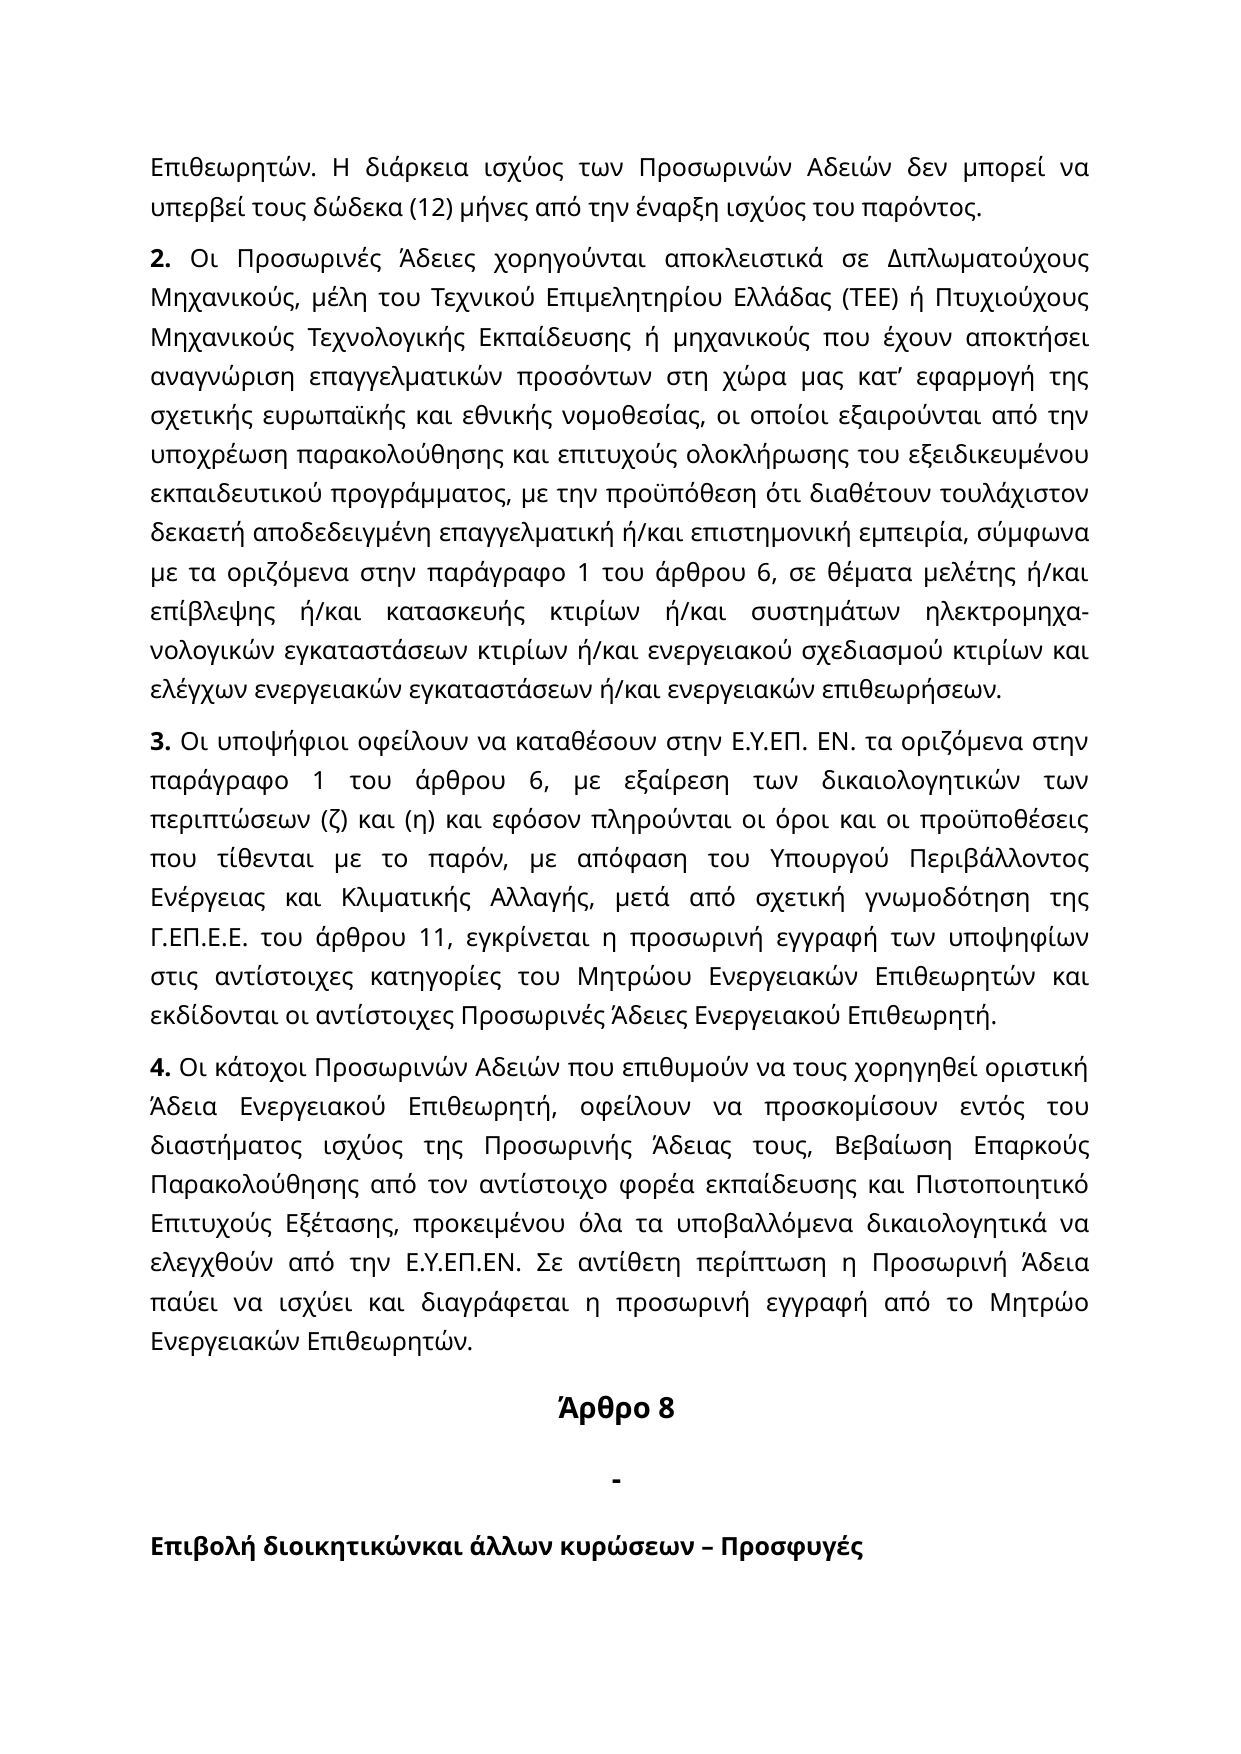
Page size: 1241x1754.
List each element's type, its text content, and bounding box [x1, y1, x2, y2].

text 4. Οι κάτοχοι Προσωρινών Αδειών που επιθυμούν να τους χορηγηθεί οριστική Άδεια Ενεργειακού Επιθεωρητή, οφείλουν να προσκομίσουν εντός του διαστήματος ισχύος της Προσωρινής Άδειας τους, Βεβαίωση Επαρκούς Παρακολούθησης από τον αντίστοιχο φορέα εκπαίδευσης και Πιστοποιητικό Επιτυχούς Εξέτασης, προκειμένου όλα τα υποβαλλόμενα δικαιολογητικά να ελεγχθούν από την Ε.Υ.ΕΠ.ΕΝ. Σε αντίθετη περίπτωση η Προσωρινή Άδεια παύει να ισχύει και διαγράφεται η προσωρινή εγγραφή από το Μητρώο Ενεργειακών Επιθεωρητών. [150, 1049, 1090, 1357]
text 2. Οι Προσωρινές Άδειες χορηγούνται αποκλειστικά σε Διπλωματούχους Μηχανικούς, μέλη του Τεχνικού Επιμελητηρίου Ελλάδας (ΤΕΕ) ή Πτυχιούχους Μηχανικούς Τεχνολογικής Εκπαίδευσης ή μηχανικούς που έχουν αποκτήσει αναγνώριση επαγγελματικών προσόντων στη χώρα μας κατ’ εφαρμογή της σχετικής ευρωπαϊκής και εθνικής νομοθεσίας, οι οποίοι εξαιρούνται από την υποχρέωση παρακολούθησης και επιτυχούς ολοκλήρωσης του εξειδικευμένου εκπαιδευτικού προγράμματος, με την προϋπόθεση ότι διαθέτουν τουλάχιστον δεκαετή αποδεδειγμένη επαγγελματική ή/και επιστημονική εμπειρία, σύμφωνα με τα οριζόμενα στην παράγραφο 1 του άρθρου 6, σε θέματα μελέτης ή/και επίβλεψης ή/και κατασκευής κτιρίων ή/και συστημάτων ηλεκτρομηχα- νολογικών εγκαταστάσεων κτιρίων ή/και ενεργειακού σχεδιασμού κτιρίων και ελέγχων ενεργειακών εγκαταστάσεων ή/και ενεργειακών επιθεωρήσεων. [150, 241, 1090, 706]
subtitle - [150, 1458, 1090, 1498]
text Επιθεωρητών. Η διάρκεια ισχύος των Προσωρινών Αδειών δεν μπορεί να υπερβεί τους δώδεκα (12) μήνες από την έναρξη ισχύος του παρόντος. [150, 150, 1090, 223]
text 3. Οι υποψήφιοι οφείλουν να καταθέσουν στην Ε.Υ.ΕΠ. ΕΝ. τα οριζόμενα στην παράγραφο 1 του άρθρου 6, με εξαίρεση των δικαιολογητικών των περιπτώσεων (ζ) και (η) και εφόσον πληρούνται οι όροι και οι προϋποθέσεις που τίθενται με το παρόν, με απόφαση του Υπουργού Περιβάλλοντος Ενέργειας και Κλιματικής Αλλαγής, μετά από σχετική γνωμοδότηση της Γ.ΕΠ.Ε.Ε. του άρθρου 11, εγκρίνεται η προσωρινή εγγραφή των υποψηφίων στις αντίστοιχες κατηγορίες του Μητρώου Ενεργειακών Επιθεωρητών και εκδίδονται οι αντίστοιχες Προσωρινές Άδειες Ενεργειακού Επιθεωρητή. [150, 723, 1090, 1032]
subtitle Άρθρο 8 [150, 1387, 1090, 1427]
text Επιβολή διοικητικώνκαι άλλων κυρώσεων – Προσφυγές [150, 1529, 1090, 1563]
